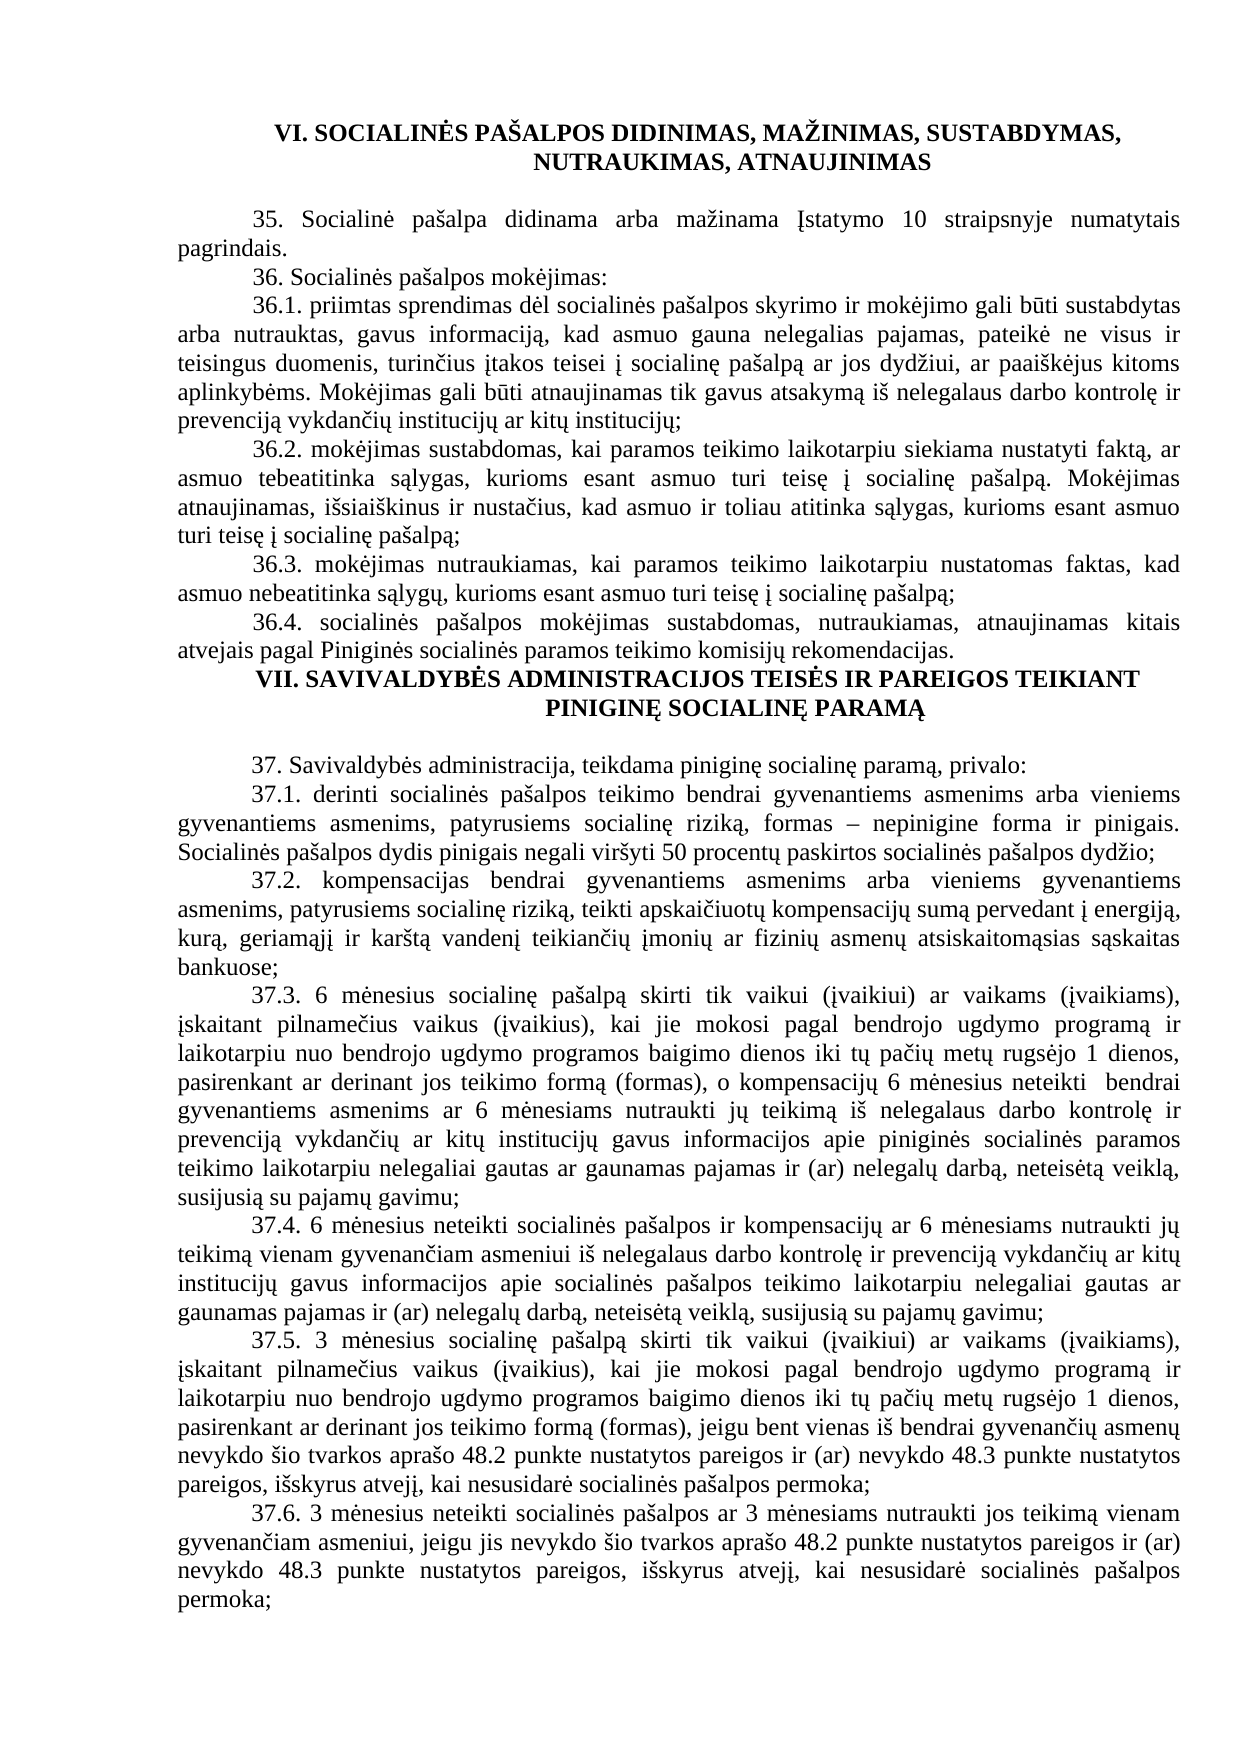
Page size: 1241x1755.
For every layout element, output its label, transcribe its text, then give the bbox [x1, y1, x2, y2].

text 37. Savivaldybės administracija, teikdama piniginę socialinę paramą, privalo: [177, 751, 1181, 779]
text 36.1. priimtas sprendimas dėl socialinės pašalpos skyrimo ir mokėjimo gali būti sustabdytas arba nutrauktas, gavus informaciją, kad asmuo gauna nelegalias pajamas, pateikė ne visus ir teisingus duomenis, turinčius įtakos teisei į socialinę pašalpą ar jos dydžiui, ar paaiškėjus kitoms aplinkybėms. Mokėjimas gali būti atnaujinamas tik gavus atsakymą iš nelegalaus darbo kontrolę ir prevenciją vykdančių institucijų ar kitų institucijų; [177, 291, 1181, 434]
text 35. Socialinė pašalpa didinama arba mažinama Įstatymo 10 straipsnyje numatytais pagrindais. [177, 204, 1181, 262]
text 36.2. mokėjimas sustabdomas, kai paramos teikimo laikotarpiu siekiama nustatyti faktą, ar asmuo tebeatitinka sąlygas, kurioms esant asmuo turi teisę į socialinę pašalpą. Mokėjimas atnaujinamas, išsiaiškinus ir nustačius, kad asmuo ir toliau atitinka sąlygas, kurioms esant asmuo turi teisę į socialinę pašalpą; [177, 434, 1181, 549]
text VI. SOCIALINĖS PAŠALPOS DIDINIMAS, MAŽINIMAS, SUSTABDYMAS, NUTRAUKIMAS, ATNAUJINIMAS [215, 118, 1181, 176]
text 37.4. 6 mėnesius neteikti socialinės pašalpos ir kompensacijų ar 6 mėnesiams nutraukti jų teikimą vienam gyvenančiam asmeniui iš nelegalaus darbo kontrolę ir prevenciją vykdančių ar kitų institucijų gavus informacijos apie socialinės pašalpos teikimo laikotarpiu nelegaliai gautas ar gaunamas pajamas ir (ar) nelegalų darbą, neteisėtą veiklą, susijusią su pajamų gavimu; [177, 1211, 1181, 1326]
text 37.1. derinti socialinės pašalpos teikimo bendrai gyvenantiems asmenims arba vieniems gyvenantiems asmenims, patyrusiems socialinę riziką, formas – nepinigine forma ir pinigais. Socialinės pašalpos dydis pinigais negali viršyti 50 procentų paskirtos socialinės pašalpos dydžio; [177, 779, 1181, 866]
text 36.3. mokėjimas nutraukiamas, kai paramos teikimo laikotarpiu nustatomas faktas, kad asmuo nebeatitinka sąlygų, kurioms esant asmuo turi teisę į socialinę pašalpą; [177, 549, 1181, 607]
text 36. Socialinės pašalpos mokėjimas: [177, 262, 1181, 291]
text VII. SAVIVALDYBĖS ADMINISTRACIJOS TEISĖS IR PAREIGOS TEIKIANT PINIGINĘ SOCIALINĘ PARAMĄ [215, 664, 1181, 722]
text 37.5. 3 mėnesius socialinę pašalpą skirti tik vaikui (įvaikiui) ar vaikams (įvaikiams), įskaitant pilnamečius vaikus (įvaikius), kai jie mokosi pagal bendrojo ugdymo programą ir laikotarpiu nuo bendrojo ugdymo programos baigimo dienos iki tų pačių metų rugsėjo 1 dienos, pasirenkant ar derinant jos teikimo formą (formas), jeigu bent vienas iš bendrai gyvenančių asmenų nevykdo šio tvarkos aprašo 48.2 punkte nustatytos pareigos ir (ar) nevykdo 48.3 punkte nustatytos pareigos, išskyrus atvejį, kai nesusidarė socialinės pašalpos permoka; [177, 1326, 1181, 1498]
text 36.4. socialinės pašalpos mokėjimas sustabdomas, nutraukiamas, atnaujinamas kitais atvejais pagal Piniginės socialinės paramos teikimo komisijų rekomendacijas. [177, 607, 1181, 664]
text 37.6. 3 mėnesius neteikti socialinės pašalpos ar 3 mėnesiams nutraukti jos teikimą vienam gyvenančiam asmeniui, jeigu jis nevykdo šio tvarkos aprašo 48.2 punkte nustatytos pareigos ir (ar) nevykdo 48.3 punkte nustatytos pareigos, išskyrus atvejį, kai nesusidarė socialinės pašalpos permoka; [177, 1498, 1181, 1613]
text 37.3. 6 mėnesius socialinę pašalpą skirti tik vaikui (įvaikiui) ar vaikams (įvaikiams), įskaitant pilnamečius vaikus (įvaikius), kai jie mokosi pagal bendrojo ugdymo programą ir laikotarpiu nuo bendrojo ugdymo programos baigimo dienos iki tų pačių metų rugsėjo 1 dienos, pasirenkant ar derinant jos teikimo formą (formas), o kompensacijų 6 mėnesius neteikti bendrai gyvenantiems asmenims ar 6 mėnesiams nutraukti jų teikimą iš nelegalaus darbo kontrolę ir prevenciją vykdančių ar kitų institucijų gavus informacijos apie piniginės socialinės paramos teikimo laikotarpiu nelegaliai gautas ar gaunamas pajamas ir (ar) nelegalų darbą, neteisėtą veiklą, susijusią su pajamų gavimu; [177, 981, 1181, 1211]
text 37.2. kompensacijas bendrai gyvenantiems asmenims arba vieniems gyvenantiems asmenims, patyrusiems socialinę riziką, teikti apskaičiuotų kompensacijų sumą pervedant į energiją, kurą, geriamąjį ir karštą vandenį teikiančių įmonių ar fizinių asmenų atsiskaitomąsias sąskaitas bankuose; [177, 866, 1181, 981]
